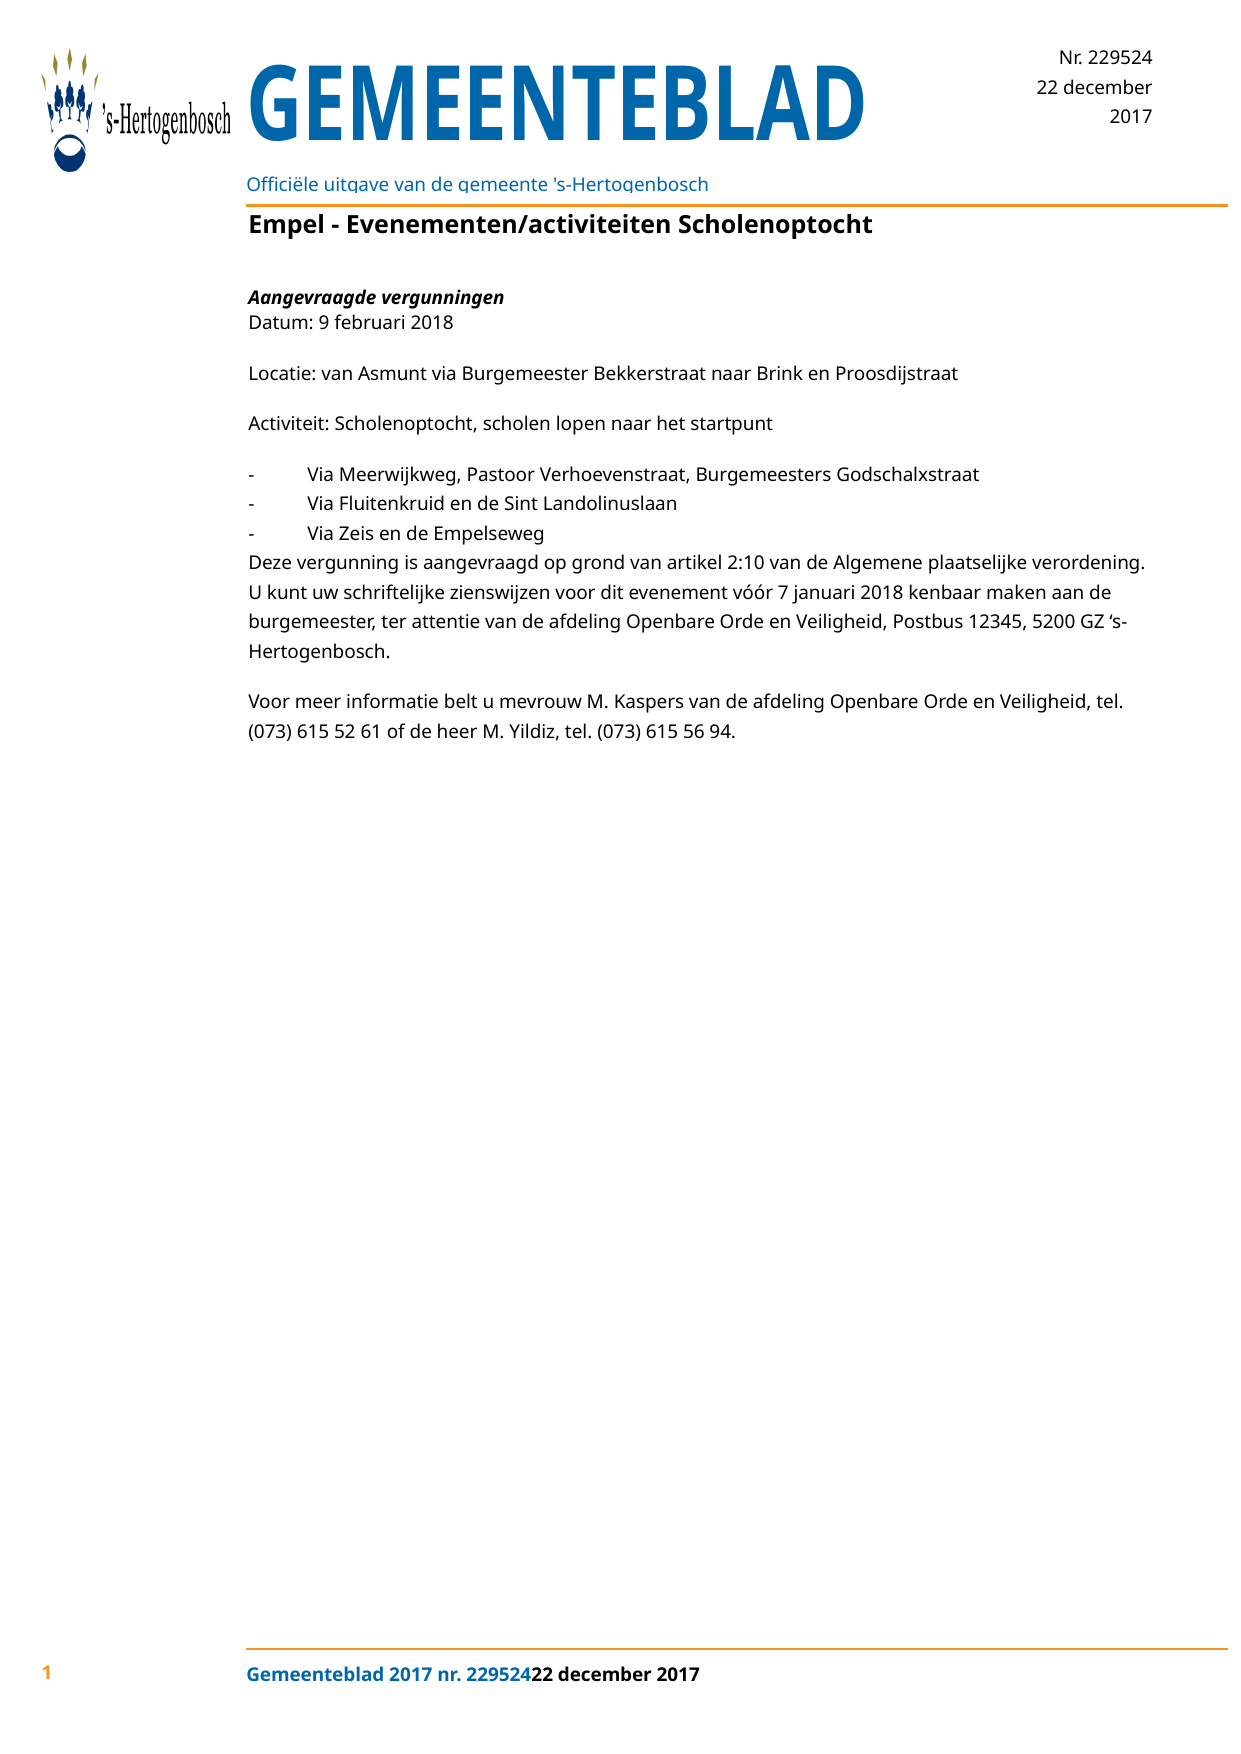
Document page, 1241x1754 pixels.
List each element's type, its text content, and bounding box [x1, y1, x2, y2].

text Deze vergunning is aangevraagd op grond van artikel 2:10 van de Algemene plaatselijke verordening. U kunt uw schriftelijke zienswijzen voor dit evenement vóór 7 januari 2018 kenbaar maken aan de burgemeester, ter attentie van de afdeling Openbare Orde en Veiligheid, Postbus 12345, 5200 GZ ‘s-Hertogenbosch. [248, 549, 1152, 664]
text Aangevraagde vergunningen [248, 284, 1152, 309]
text Voor meer informatie belt u mevrouw M. Kaspers van de afdeling Openbare Orde en Veiligheid, tel. (073) 615 52 61 of de heer M. Yildiz, tel. (073) 615 56 94. [248, 689, 1152, 744]
list Via Zeis en de Empelseweg [248, 520, 1152, 546]
text Empel - Evenementen/activiteiten Scholenoptocht [248, 207, 1152, 241]
text Datum: 9 februari 2018 [248, 309, 1152, 335]
text Locatie: van Asmunt via Burgemeester Bekkerstraat naar Brink en Proosdijstraat [248, 360, 1152, 386]
list Via Meerwijkweg, Pastoor Verhoevenstraat, Burgemeesters Godschalxstraat [248, 461, 1152, 487]
list Via Fluitenkruid en de Sint Landolinuslaan [248, 490, 1152, 516]
text Activiteit: Scholenoptocht, scholen lopen naar het startpunt [248, 410, 1152, 436]
picture [41, 47, 231, 172]
